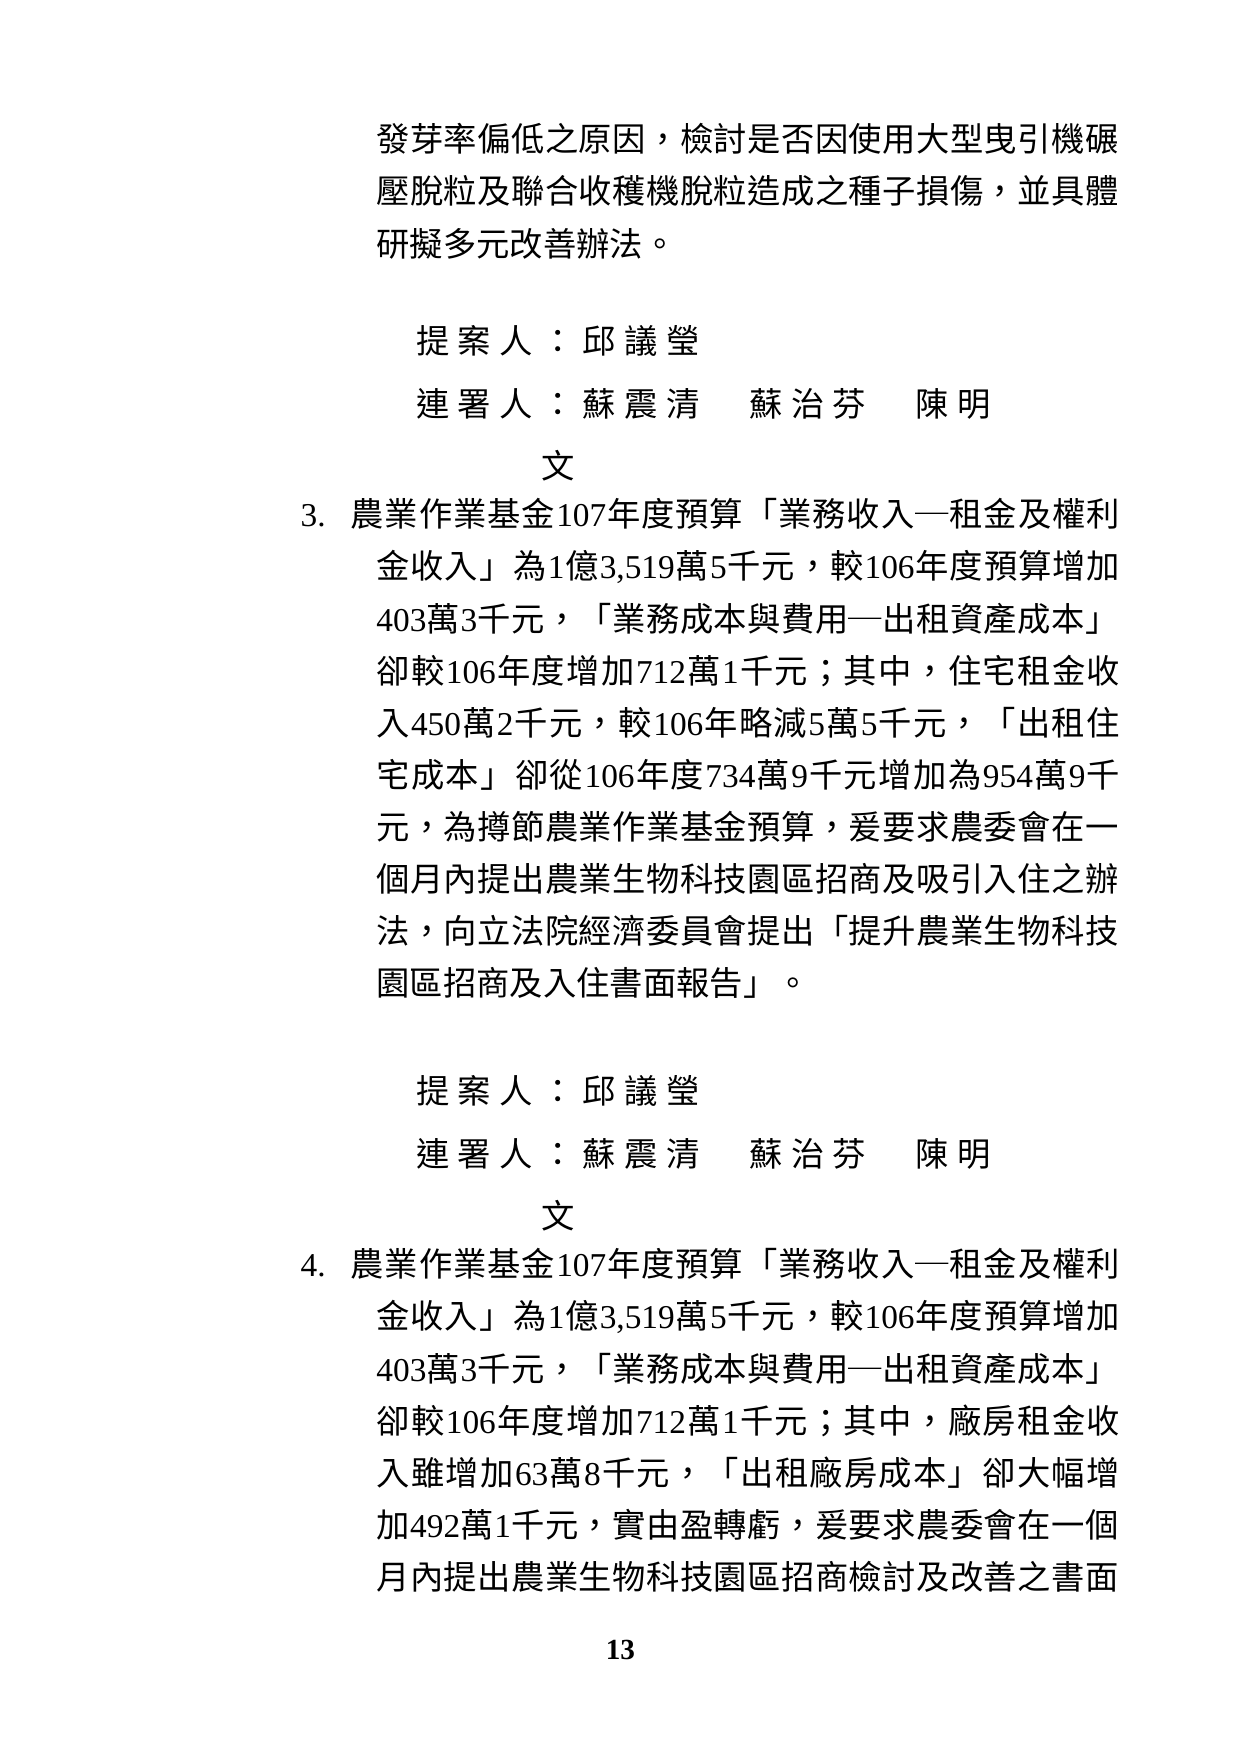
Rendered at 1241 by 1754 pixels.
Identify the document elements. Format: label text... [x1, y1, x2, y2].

text 提案人：邱議瑩 [397, 298, 1016, 360]
list 農業作業基金107年度預算「業務收入─租金及權利金收入」為1億3,519萬5千元，較106年度預算增加403萬3千元，「業務成本與費用─出租資產成本」卻較106年度增加712萬1千元；其中，住宅租金收入450萬2千元，較106年略減5萬5千元，「出租住宅成本」卻從106年度734萬9千元增加為954萬9千元，為撙節農業作業基金預算，爰要求農委會在一個月內提出農業生物科技園區招商及吸引入住之辦法，向立法院經濟委員會提出「提升農業生物科技園區招商及入住書面報告」。 [300, 485, 1120, 1006]
list 農業作業基金107年度預算「業務收入─租金及權利金收入」為1億3,519萬5千元，較106年度預算增加403萬3千元，「業務成本與費用─出租資產成本」卻較106年度增加712萬1千元；其中，廠房租金收入雖增加63萬8千元，「出租廠房成本」卻大幅增加492萬1千元，實由盈轉虧，爰要求農委會在一個月內提出農業生物科技園區招商檢討及改善之書面報告。 [300, 1235, 1120, 1600]
list 發芽率偏低之原因，檢討是否因使用大型曳引機碾壓脫粒及聯合收穫機脫粒造成之種子損傷，並具體研擬多元改善辦法。 [300, 110, 1120, 266]
text 提案人：邱議瑩 [397, 1048, 1016, 1110]
text 連署人：蘇震清 蘇治芬 陳明文 [397, 360, 1016, 485]
text 連署人：蘇震清 蘇治芬 陳明文 [397, 1110, 1016, 1235]
